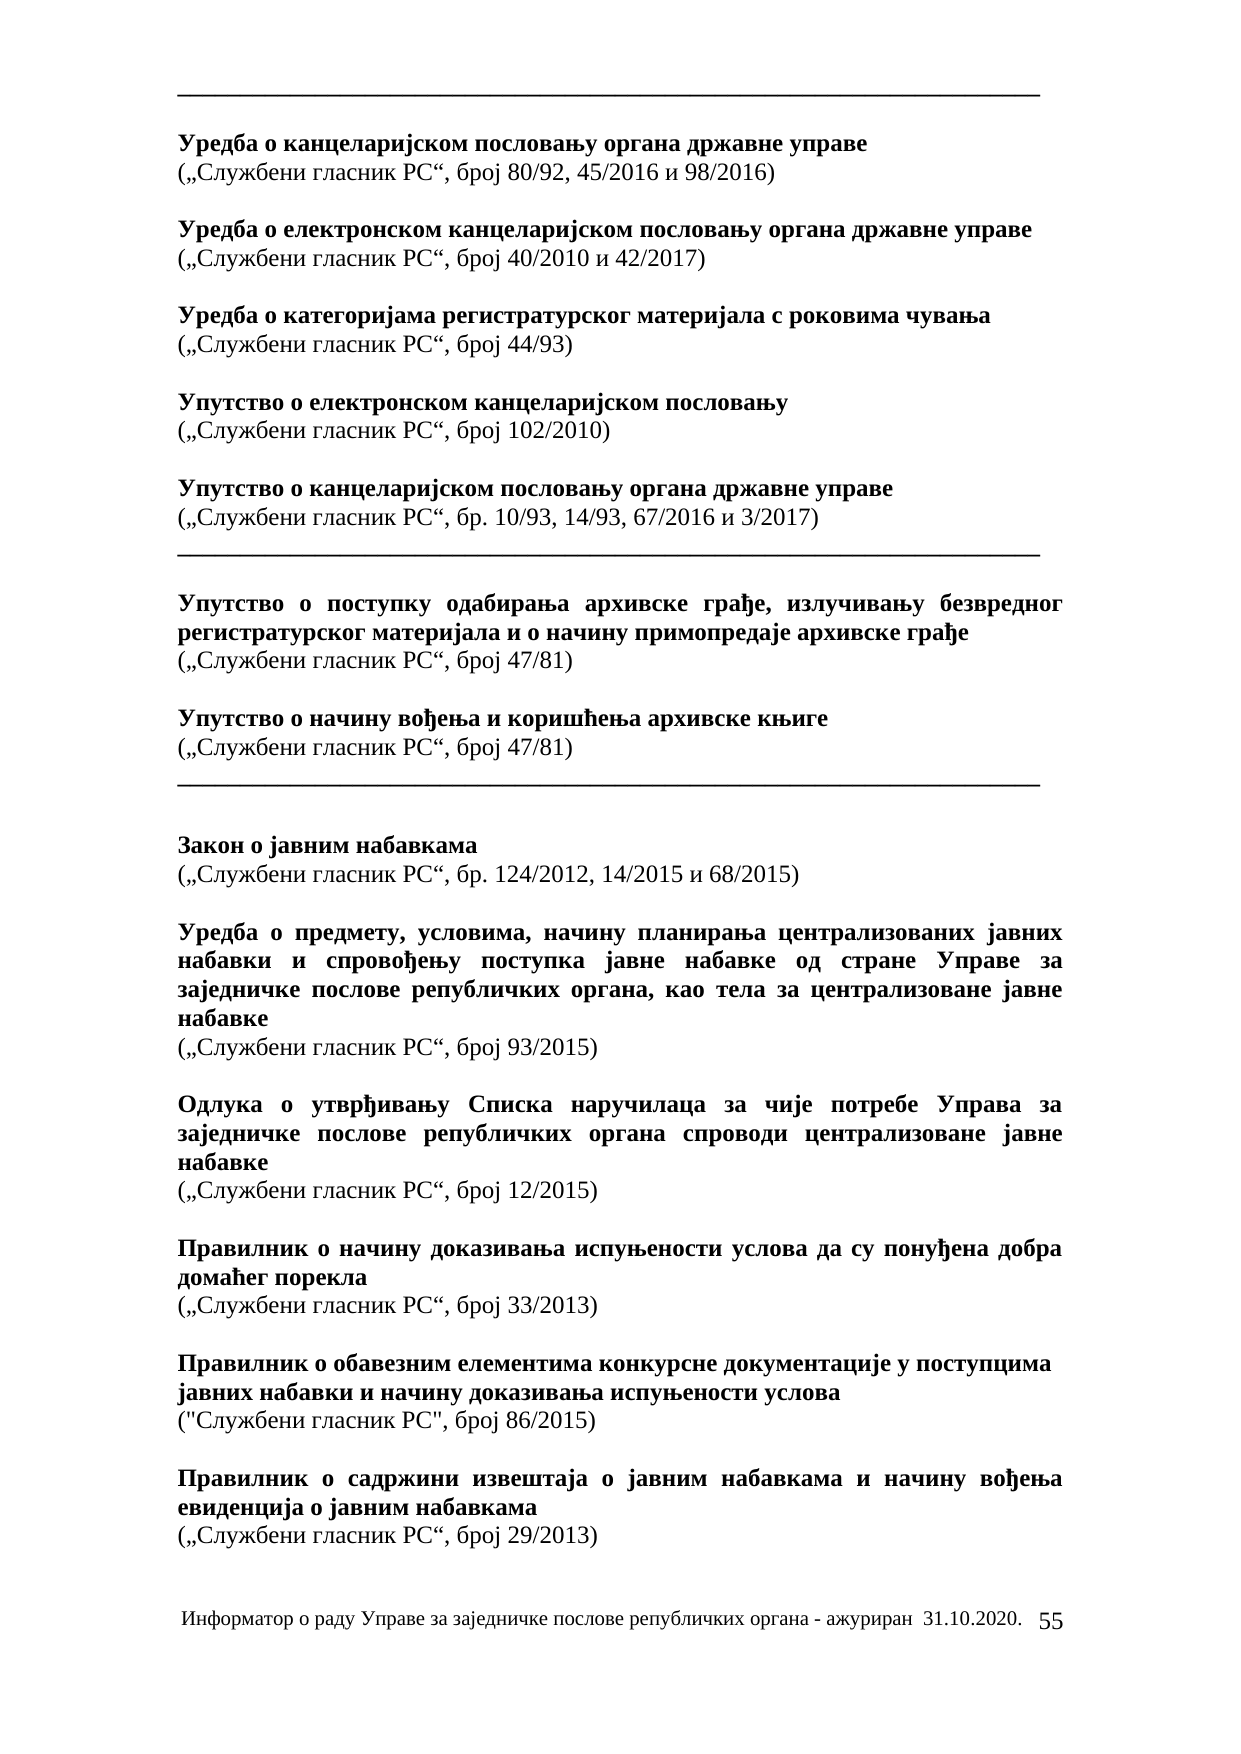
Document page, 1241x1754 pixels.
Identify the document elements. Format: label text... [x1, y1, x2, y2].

text („Службени гласник РС“, број 47/81) [177, 732, 1063, 760]
text („Службени гласник РС“, број 80/92, 45/2016 и 98/2016) [177, 157, 1063, 185]
text Упутство о поступку одабирања архивске грађе, излучивању безвредног регистратурског материјала и о начину примопредаје архивске грађе [177, 588, 1063, 645]
text Упутство о начину вођења и коришћења архивске књиге [177, 703, 1063, 732]
text Закон о јавним набавкама [177, 830, 1063, 859]
text Одлука о утврђивању Списка наручилаца за чије потребе Управа за заједничке послове републичких органа спроводи централизоване јавне набавке [177, 1089, 1063, 1175]
text („Службени гласник РС“, бр. 124/2012, 14/2015 и 68/2015) [177, 859, 1063, 888]
text Правилник о начину доказивања испуњености услова да су понуђена добра домаћег порекла [177, 1233, 1063, 1290]
text _____________________________________________________________________ [177, 70, 1063, 99]
text Уредба о канцеларијском пословању органа државне управе [177, 128, 1063, 157]
text („Службени гласник РС“, број 29/2013) [177, 1520, 1063, 1549]
text („Службени гласник РС“, број 40/2010 и 42/2017) [177, 243, 1063, 272]
text („Службени гласник РС“, број 93/2015) [177, 1032, 1063, 1060]
text Упутство о канцеларијском пословању органа државне управе [177, 473, 1063, 502]
text _____________________________________________________________________ [177, 530, 1063, 559]
text Упутство о електронском канцеларијском пословању [177, 387, 1063, 415]
text Правилник о садржини извештаја о јавним набавкама и начину вођења евиденција о јавним набавкама [177, 1463, 1063, 1520]
text Уредба о предмету, условима, начину планирања централизованих јавних набавки и спровођењу поступка јавне набавке од стране Управе за заједничке послове републичких органа, као тела за централизоване јавне набавке [177, 917, 1063, 1032]
text ("Службени гласник РС", број 86/2015) [177, 1405, 1063, 1434]
text _____________________________________________________________________ [177, 760, 1063, 789]
text („Службени гласник РС“, број 47/81) [177, 645, 1063, 674]
text („Службени гласник РС“, бр. 10/93, 14/93, 67/2016 и 3/2017) [177, 502, 1063, 530]
text Уредба о категоријама регистратурског материјала с роковима чувања [177, 300, 1063, 329]
text („Службени гласник РС“, број 12/2015) [177, 1175, 1063, 1204]
text („Службени гласник РС“, број 33/2013) [177, 1290, 1063, 1319]
text („Службени гласник РС“, број 44/93) [177, 329, 1063, 358]
text („Службени гласник РС“, број 102/2010) [177, 415, 1063, 444]
text Правилник о обавезним елементима конкурсне документације у поступцима јавних набавки и начину доказивања испуњености услова [177, 1348, 1063, 1405]
text Уредба о електронском канцеларијском пословању органа државне управе [177, 214, 1063, 243]
